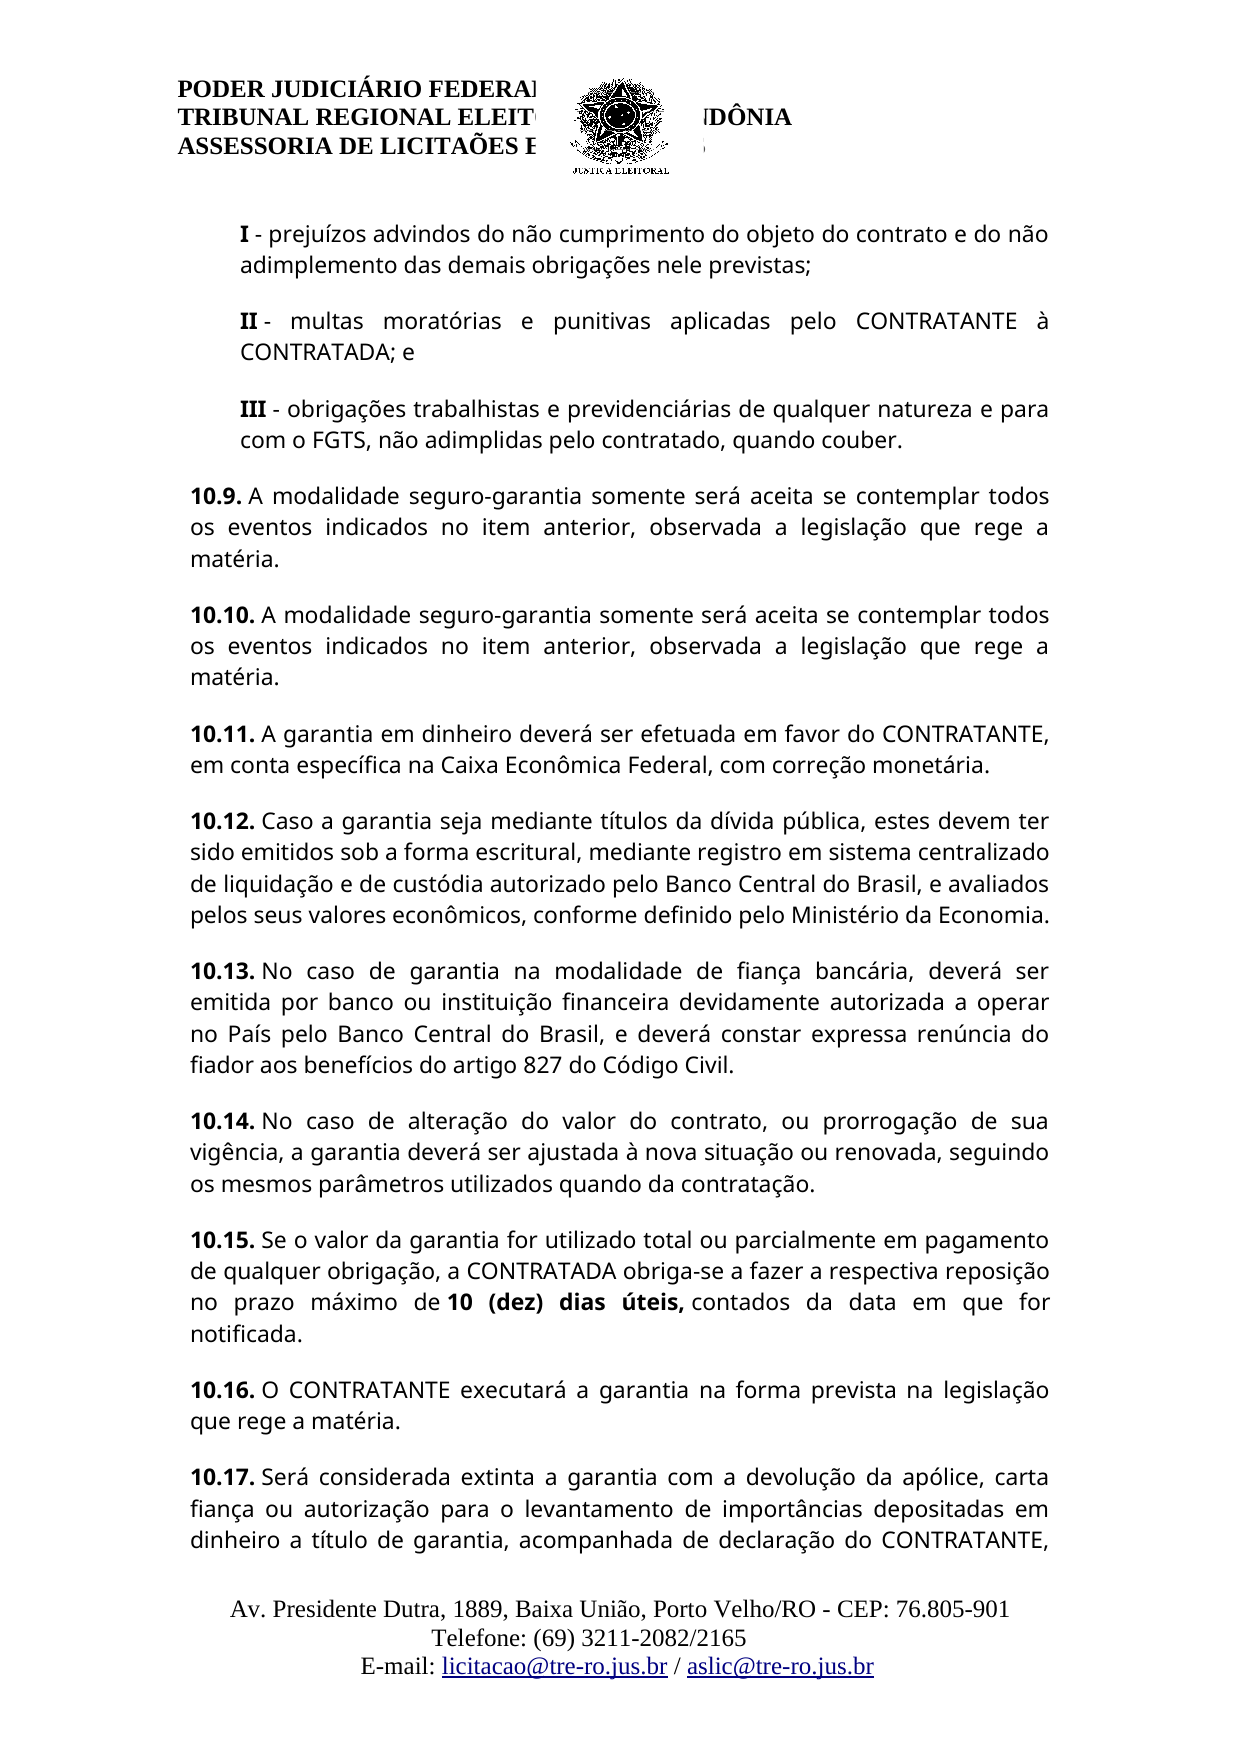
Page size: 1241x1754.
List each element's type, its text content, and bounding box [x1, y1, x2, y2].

text 10.11. A garantia em dinheiro deverá ser efetuada em favor do CONTRATANTE, em conta específica na Caixa Econômica Federal, com correção monetária. [190, 717, 1051, 780]
text II - multas moratórias e punitivas aplicadas pelo CONTRATANTE à CONTRATADA; e [240, 305, 1051, 367]
text 10.10. A modalidade seguro-garantia somente será aceita se contemplar todos os eventos indicados no item anterior, observada a legislação que rege a matéria. [190, 599, 1051, 692]
text III - obrigações trabalhistas e previdenciárias de qualquer natureza e para com o FGTS, não adimplidas pelo contratado, quando couber. [240, 392, 1051, 455]
text I - prejuízos advindos do não cumprimento do objeto do contrato e do não adimplemento das demais obrigações nele previstas; [240, 217, 1051, 280]
text 10.16. O CONTRATANTE executará a garantia na forma prevista na legislação que rege a matéria. [190, 1374, 1051, 1436]
text 10.15. Se o valor da garantia for utilizado total ou parcialmente em pagamento de qualquer obrigação, a CONTRATADA obriga-se a fazer a respectiva reposição no prazo máximo de 10 (dez) dias úteis, contados da data em que for notificada. [190, 1224, 1051, 1349]
text 10.17. Será considerada extinta a garantia com a devolução da apólice, carta fiança ou autorização para o levantamento de importâncias depositadas em dinheiro a título de garantia, acompanhada de declaração do CONTRATANTE, [190, 1461, 1051, 1555]
text 10.14. No caso de alteração do valor do contrato, ou prorrogação de sua vigência, a garantia deverá ser ajustada à nova situação ou renovada, seguindo os mesmos parâmetros utilizados quando da contratação. [190, 1105, 1051, 1199]
text 10.12. Caso a garantia seja mediante títulos da dívida pública, estes devem ter sido emitidos sob a forma escritural, mediante registro em sistema centralizado de liquidação e de custódia autorizado pelo Banco Central do Brasil, e avaliados pelos seus valores econômicos, conforme definido pelo Ministério da Economia. [190, 805, 1051, 930]
text 10.13. No caso de garantia na modalidade de fiança bancária, deverá ser emitida por banco ou instituição financeira devidamente autorizada a operar no País pelo Banco Central do Brasil, e deverá constar expressa renúncia do fiador aos benefícios do artigo 827 do Código Civil. [190, 955, 1051, 1080]
text 10.9. A modalidade seguro-garantia somente será aceita se contemplar todos os eventos indicados no item anterior, observada a legislação que rege a matéria. [190, 480, 1051, 574]
